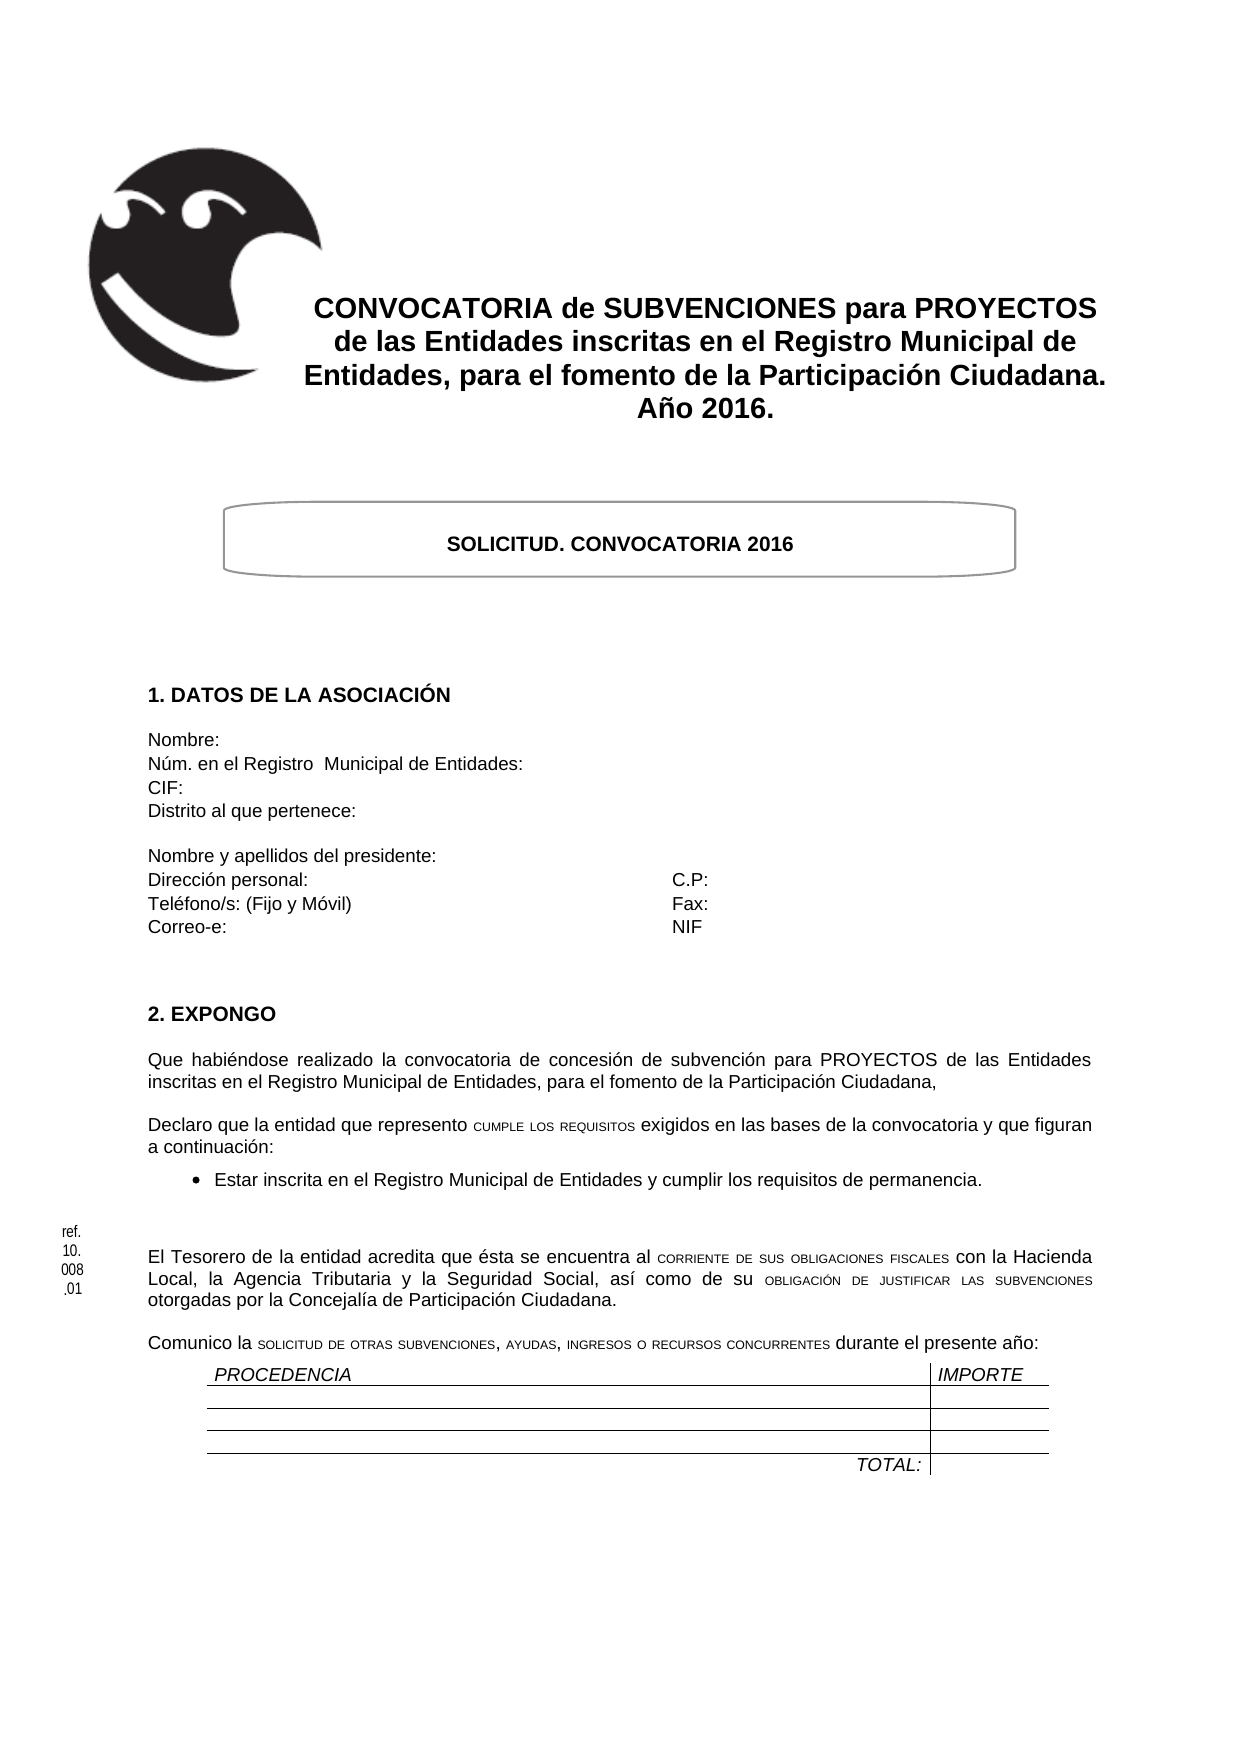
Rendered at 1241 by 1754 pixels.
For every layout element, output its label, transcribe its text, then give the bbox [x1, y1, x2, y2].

text Que habiéndose realizado la convocatoria de concesión de subvención para PROYECTOS de las Entidades inscritas en el Registro Municipal de Entidades, para el fomento de la Participación Ciudadana, [148, 1049, 1092, 1092]
table_cell Distrito al que pertenece: [140, 799, 664, 823]
table_cell Núm. en el Registro Municipal de Entidades: [140, 752, 664, 775]
text 1. DATOS DE LA ASOCIACIÓN [148, 683, 1092, 707]
table_cell [931, 1409, 1048, 1430]
table_cell [148, 1212, 207, 1234]
table_cell [141, 1408, 207, 1430]
table_cell C.P: [665, 868, 812, 892]
table_cell [207, 1431, 930, 1453]
text [1017, 532, 1092, 556]
table_cell Fax: [665, 892, 1122, 915]
table_cell [812, 868, 1122, 892]
table_cell [931, 1454, 1048, 1475]
table_header [148, 1169, 207, 1212]
table_cell [665, 799, 1122, 823]
text Declaro que la entidad que represento cumple los requisitos exigidos en las bases de la convocatoria y que figuran a continuación: [148, 1114, 1092, 1157]
table_cell Correo-e: [140, 915, 664, 939]
text El Tesorero de la entidad acredita que ésta se encuentra al corriente de sus obligaciones fiscales con la Hacienda Local, la Agencia Tributaria y la Seguridad Social, así como de su obligación de justificar las subvenciones otorgadas por la Concejalía de Participación Ciudadana. [148, 1246, 1092, 1311]
text 2. EXPONGO [148, 1001, 1092, 1025]
table_header Nombre y apellidos del presidente: [140, 844, 812, 868]
table_header PROCEDENCIA [207, 1363, 930, 1385]
table_header IMPORTE [931, 1363, 1048, 1385]
table_cell [207, 1386, 930, 1407]
table_cell [141, 1453, 207, 1475]
text Comunico la solicitud de otras subvenciones, ayudas, ingresos o recursos concurrentes durante el presente año: [148, 1332, 1092, 1354]
table_cell [207, 1212, 1122, 1234]
text [148, 532, 222, 556]
table_cell [665, 775, 1122, 799]
table_cell [141, 1430, 207, 1453]
table_header [141, 1363, 207, 1385]
table_cell NIF [665, 915, 1122, 939]
table_cell [931, 1386, 1048, 1407]
text CONVOCATORIA de SUBVENCIONES para PROYECTOS de las Entidades inscritas en el Registro Municipal de Entidades, para el fomento de la Participación Ciudadana. Año 2016. [298, 291, 1112, 425]
table_cell Teléfono/s: (Fijo y Móvil) [140, 892, 664, 915]
table_cell [207, 1409, 930, 1430]
table_cell CIF: [140, 775, 664, 799]
table_cell TOTAL: [207, 1454, 930, 1475]
table_header Estar inscrita en el Registro Municipal de Entidades y cumplir los requisitos de permanencia. [207, 1169, 1122, 1212]
table_cell [665, 752, 1122, 775]
table_header [812, 844, 1122, 868]
table_header Nombre: [140, 728, 1122, 752]
picture [85, 145, 324, 384]
table_cell Dirección personal: [140, 868, 664, 892]
table_cell [141, 1385, 207, 1407]
table_cell [931, 1431, 1048, 1453]
text SOLICITUD. CONVOCATORIA 2016 [225, 532, 1014, 556]
